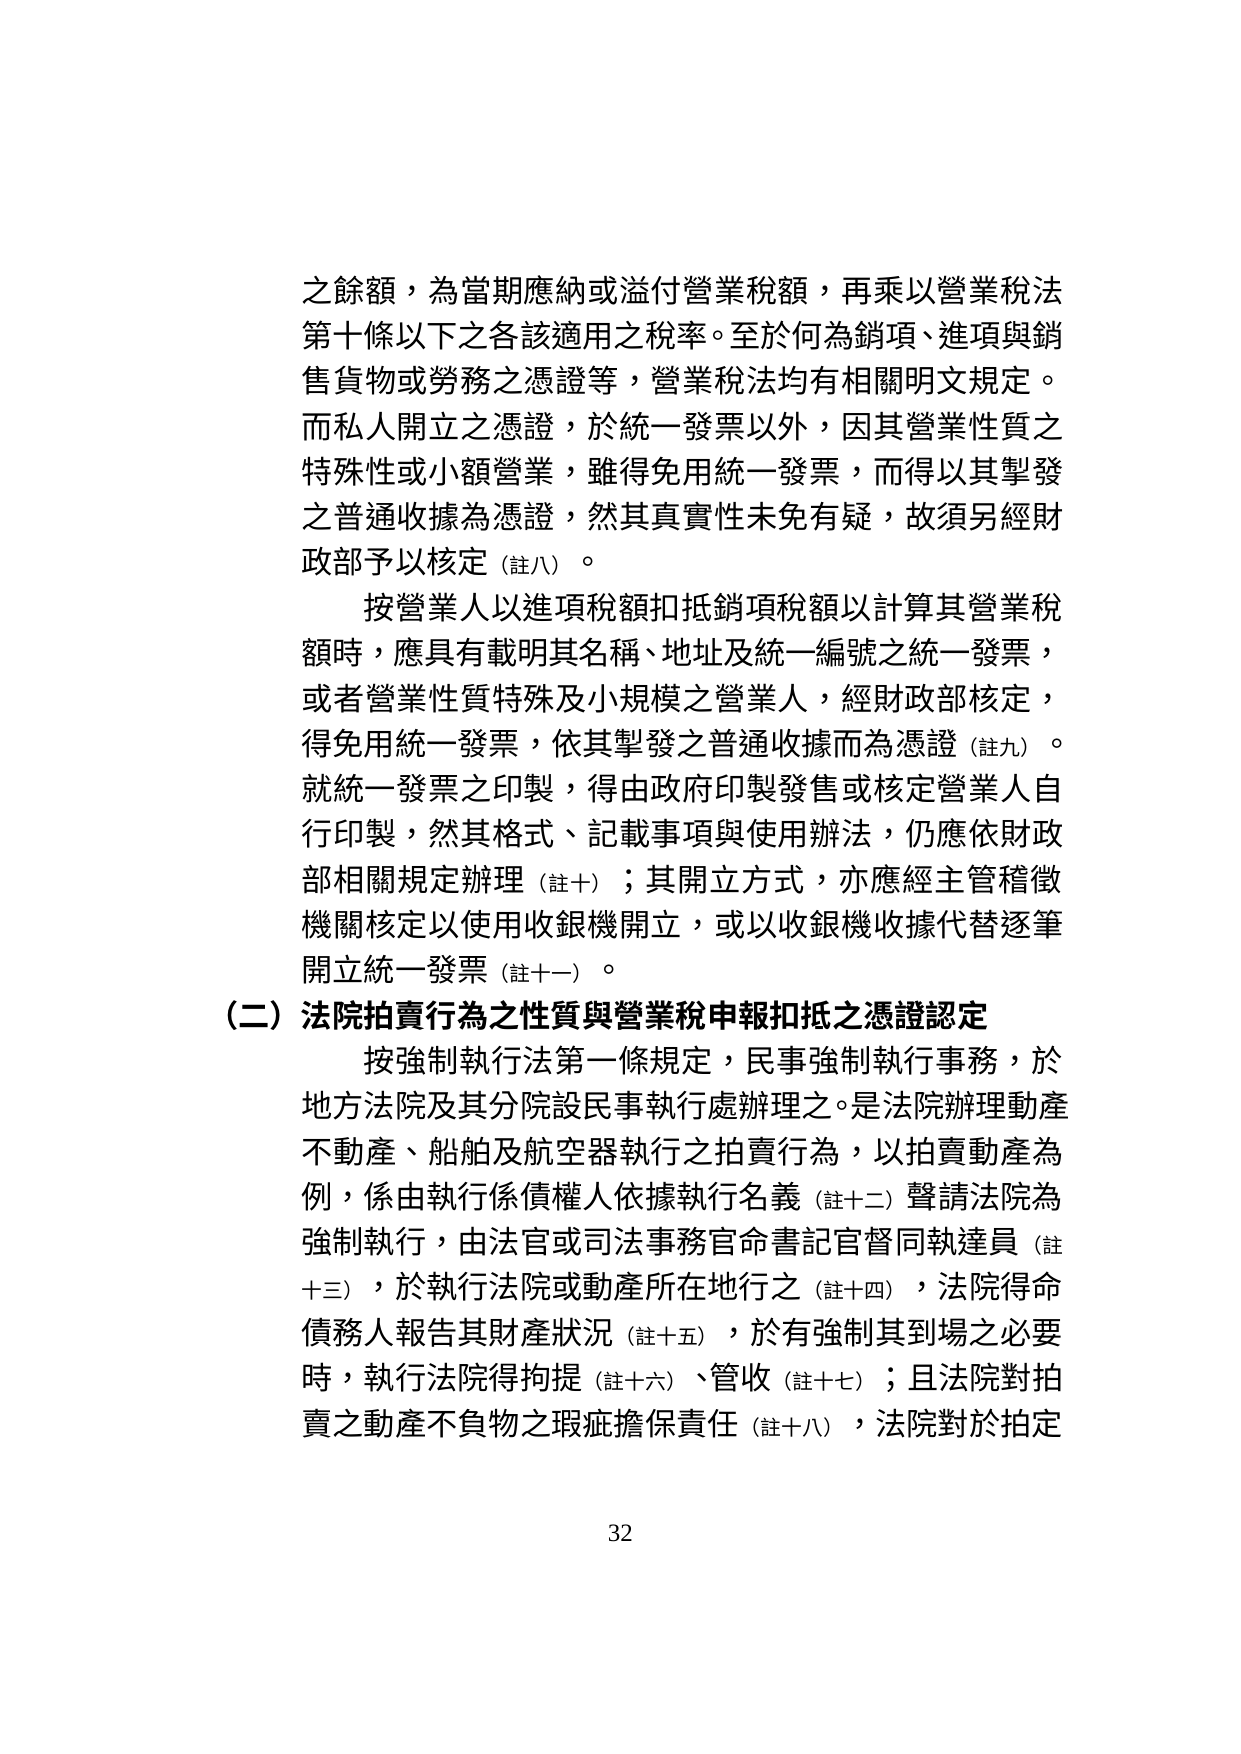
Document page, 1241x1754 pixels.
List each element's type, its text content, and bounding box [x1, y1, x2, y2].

text （二）法院拍賣行為之性質與營業稅申報扣抵之憑證認定 [207, 991, 1063, 1036]
text 按強制執行法第一條規定，民事強制執行事務，於地方法院及其分院設民事執行處辦理之。是法院辦理動產、不動產、船舶及航空器執行之拍賣行為，以拍賣動產為例，係由執行係債權人依據執行名義（註十二）聲請法院為強制執行，由法官或司法事務官命書記官督同執達員（註十三），於執行法院或動產所在地行之（註十四），法院得命債務人報告其財產狀況（註十五），於有強制其到場之必要時，執行法院得拘提（註十六）、管收（註十七）；且法院對拍賣之動產不負物之瑕疵擔保責任（註十八），法院對於拍定人尚可催告拍定人給付價金，拍定人未繳足價金或不繳價金而再拍賣時，原拍定人除不得應買外，如再拍賣之價金低於原拍賣價金及因再拍賣所生之費用者，原拍定人應負擔其差額，其所繳納之保證金不足抵償差額時，執行法院應依職權以裁定確定差額，並對原拍定人強制執行（註十九）。凡此種種，均可見法院辦理強制執行所為拍賣行為，具有濃厚的公法色彩，應屬公法行為，縱法院拍買之結果於某些範圍內（如仍適用權利瑕疵擔保、投標人之意思表示錯誤得撤銷及繼受取得等）具有私法上買賣行為之效力，仍無法免除法院拍賣行為本身所具備之公法性質。 [301, 1036, 1063, 1444]
text 按營業人以進項稅額扣抵銷項稅額以計算其營業稅額時，應具有載明其名稱、地址及統一編號之統一發票，或者營業性質特殊及小規模之營業人，經財政部核定，得免用統一發票，依其掣發之普通收據而為憑證（註九）。就統一發票之印製，得由政府印製發售或核定營業人自行印製，然其格式、記載事項與使用辦法，仍應依財政部相關規定辦理（註十）；其開立方式，亦應經主管稽徵機關核定以使用收銀機開立，或以收銀機收據代替逐筆開立統一發票（註十一）。 [301, 583, 1063, 991]
text 依據營業稅法第三十五條第一項規定：「營業人除本法另有規定外，不論有無銷售額，應以每二月為一期，於次期開始十五日內，填具規定格式之申報書，檢附退抵稅款及其他有關文件，向主管稽徵機關申報銷售額、應納或溢付營業稅額。其有應納營業稅額者，應先向公庫繳納後，檢同繳納收據一併申報。」可知，我國目前營業稅係採以二個月為一課徵週期之週期稅，並採內包制，於銷售貨物或勞務及進口貨物時，即課徵營業稅，係由營業人於應稅貨物或勞務之定價時，營業稅即已內含其中（註七）。而營業稅之稅基，依據營業稅法第十五條第一項之規定，係以營業人當期銷項稅額，扣減進項稅額之餘額，為當期應納或溢付營業稅額，再乘以營業稅法第十條以下之各該適用之稅率。至於何為銷項、進項與銷售貨物或勞務之憑證等，營業稅法均有相關明文規定。而私人開立之憑證，於統一發票以外，因其營業性質之特殊性或小額營業，雖得免用統一發票，而得以其掣發之普通收據為憑證，然其真實性未免有疑，故須另經財政部予以核定（註八）。 [301, 266, 1063, 583]
